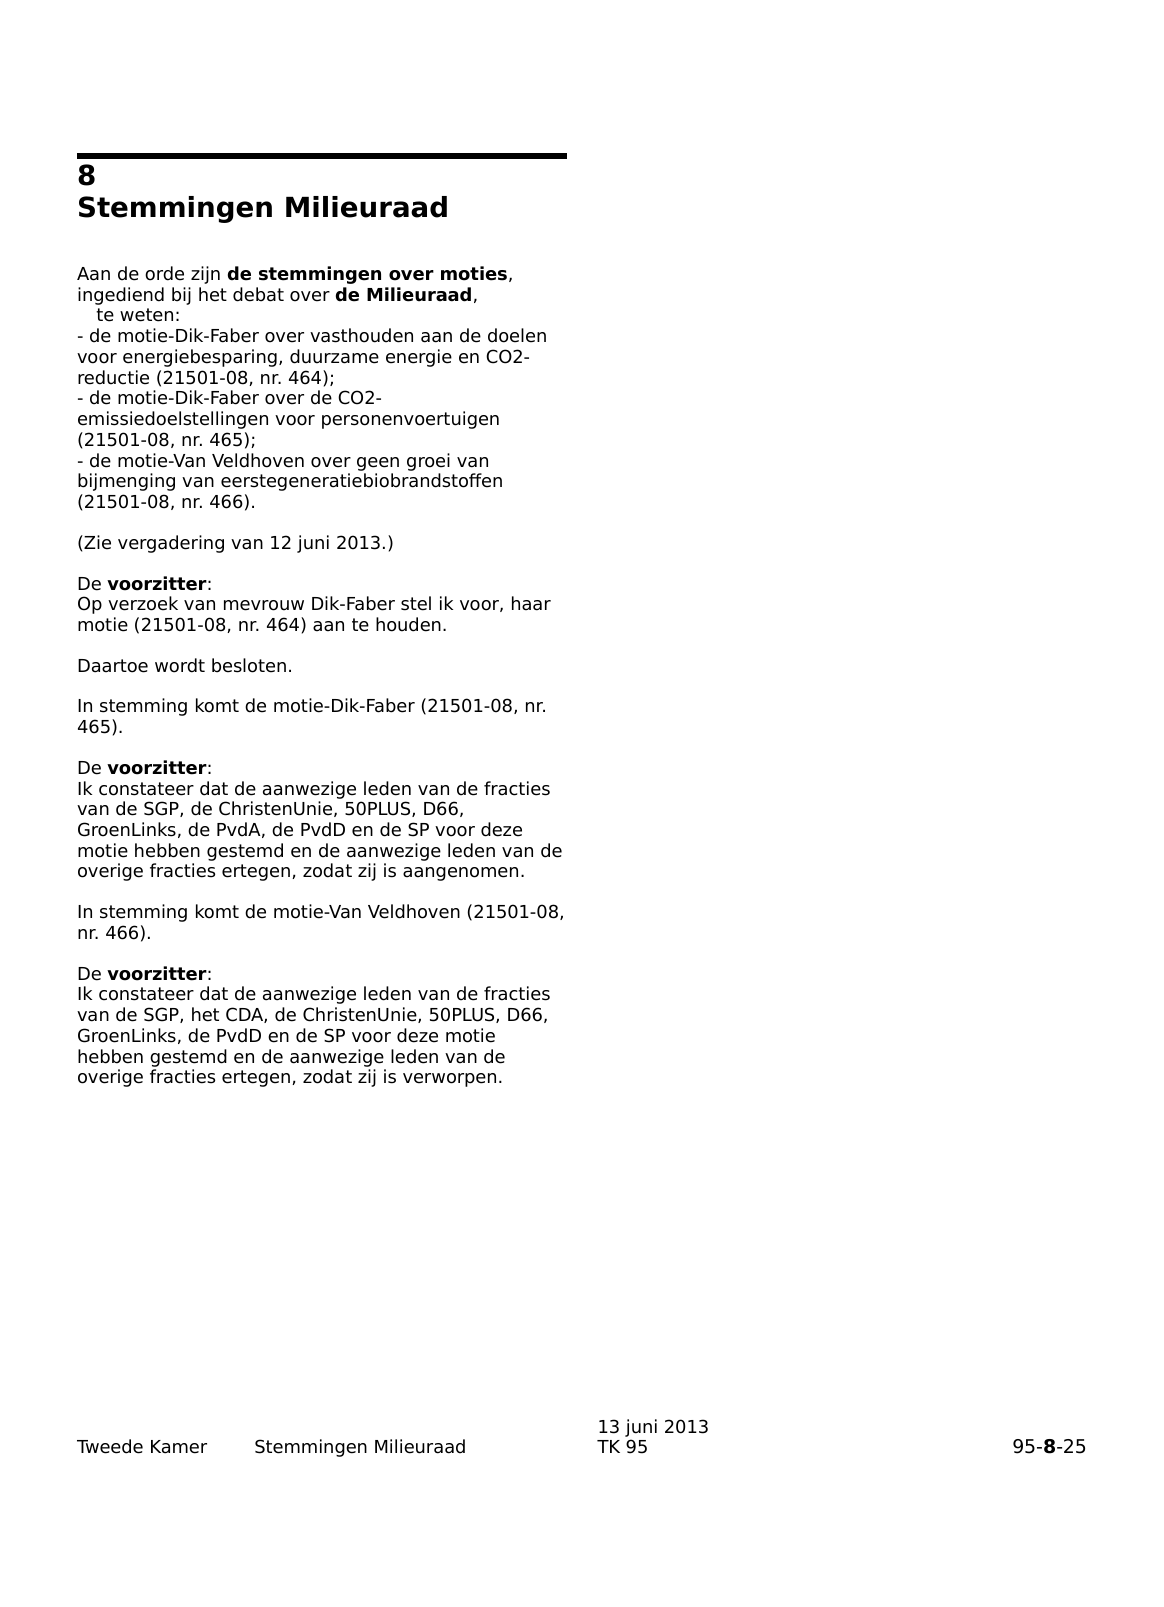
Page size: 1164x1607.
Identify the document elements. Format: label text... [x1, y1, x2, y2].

text Ik constateer dat de aanwezige leden van de fracties van de SGP, de ChristenUnie, 50PLUS, D66, GroenLinks, de PvdA, de PvdD en de SP voor deze motie hebben gestemd en de aanwezige leden van de overige fracties ertegen, zodat zij is aangenomen. [77, 778, 567, 882]
text De voorzitter: [77, 758, 567, 778]
text De voorzitter: [77, 573, 567, 594]
text In stemming komt de motie-Van Veldhoven (21501-08, nr. 466). [77, 902, 567, 943]
text De voorzitter: [77, 963, 567, 984]
text - de motie-Dik-Faber over de CO2- emissiedoelstellingen voor personenvoertuigen (21501-08, nr. 465); [77, 388, 567, 450]
text te weten: [77, 305, 567, 326]
text Daartoe wordt besloten. [77, 656, 567, 676]
text Op verzoek van mevrouw Dik-Faber stel ik voor, haar motie (21501-08, nr. 464) aan te houden. [77, 594, 567, 636]
title 8 Stemmingen Milieuraad [77, 159, 567, 224]
text - de motie-Dik-Faber over vasthouden aan de doelen voor energiebesparing, duurzame energie en CO2- reductie (21501-08, nr. 464); [77, 326, 567, 388]
text In stemming komt de motie-Dik-Faber (21501-08, nr. 465). [77, 696, 567, 738]
text Ik constateer dat de aanwezige leden van de fracties van de SGP, het CDA, de ChristenUnie, 50PLUS, D66, GroenLinks, de PvdD en de SP voor deze motie hebben gestemd en de aanwezige leden van de overige fracties ertegen, zodat zij is verworpen. [77, 984, 567, 1088]
text Aan de orde zijn de stemmingen over moties, ingediend bij het debat over de Milieuraad, [77, 264, 567, 305]
text (Zie vergadering van 12 juni 2013.) [77, 533, 567, 553]
text - de motie-Van Veldhoven over geen groei van bijmenging van eerstegeneratiebiobrandstoffen (21501-08, nr. 466). [77, 450, 567, 513]
